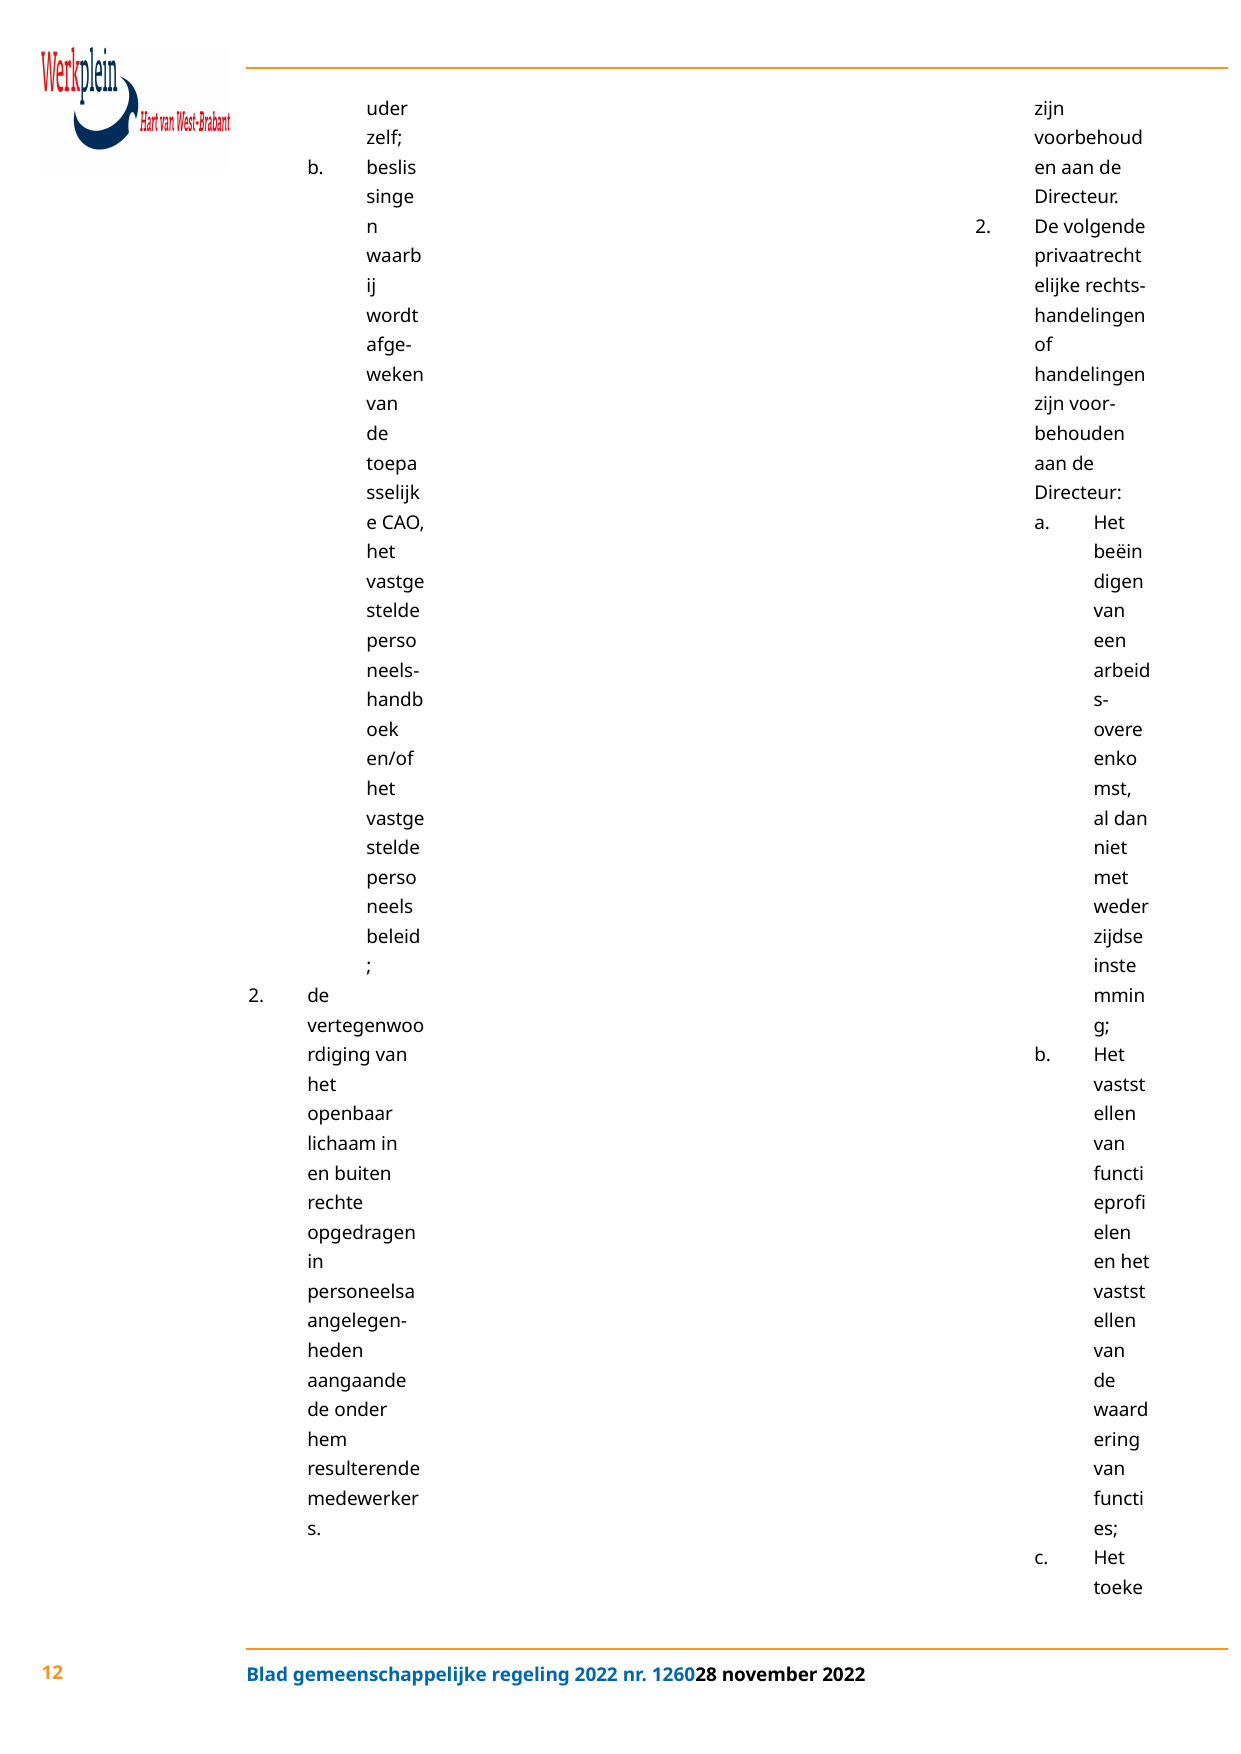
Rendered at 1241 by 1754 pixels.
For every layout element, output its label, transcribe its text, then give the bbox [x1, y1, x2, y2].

table_cell [799, 95, 975, 1600]
table_cell Aan de Directeur en zijn plaatsvervanger / waarnemer wordt: mandaat, volmacht en machtiging verleend ten aanzien van personeels-aangelegenheden aangaande de onder hem resulterende medewerkers, met uitzondering van: beslissingen ten aanzien van de mandaat- c.q. volmachthouder zelf; beslissingen waarbij wordt afge-weken van de toepasselijke CAO, het vastgestelde personeels-handboek en/of het vastgestelde personeelsbeleid; de vertegenwoordiging van het openbaar lichaam in en buiten rechte opgedragen in personeelsaangelegen- heden aangaande de onder hem resulterende medewerkers. [248, 95, 424, 1600]
table_cell Aan de Teamhoofden en hun plaats-vervangers / waarnemers wordt - aangaande de onder hen resulterende medewerkers - mandaat, volmacht en machtiging verleend ten aanzien van personeelsaangelegenheden, voor zover deze niet op grond van punt 2. van dit onderdeel zijn voorbehouden aan de Directeur. De volgende privaatrechtelijke rechts-handelingen of handelingen zijn voor-behouden aan de Directeur: Het beëindigen van een arbeids-overeenkomst, al dan niet met wederzijdse instemming; Het vaststellen van functieprofielen en het vaststellen van de waardering van functies; Het toekennen van een persoonlijke toelage, een incidentele prestatie-beloning en/of extra een periodieke verhoging; Het vermeerderen van de arbeidsduur boven de bestaande formatie; Het toestaan van nevenfuncties en/of werkzaamheden; Het eenzijdig wijzigen van een arbeidsovereenkomst; Het aangaan van een detacherings-overeenkomst en het inhuren van derden; Het verlenen van toestemming om niet genoten verlof mee te nemen naar een volgend jaar, voor zover dit het toegestane maximum overschrijdt. Deze toestemming mag wel door het betreffende Teamhoofd worden verleend als de Directeur vooraf heeft ingestemd met het jaarlijkse totaal-overzicht van alle verzoeken van de medewerkers uit de organisatie. Aan de Teamhoofden en hun plaats-vervangers / waarnemers wordt - aangaande de onder hen resulterende medewerkers - de vertegenwoordiging van het openbaar lichaam in en buiten rechte opgedragen in personeels-aangelegenheden, voor zover het geen (rechts)handelingen betreft die basis van punt 2. van dit onderdeel zijn voorbehouden aan de Directeur. [975, 95, 1152, 1600]
table_cell [424, 95, 601, 1600]
picture [41, 47, 231, 172]
table_cell [601, 95, 799, 1600]
